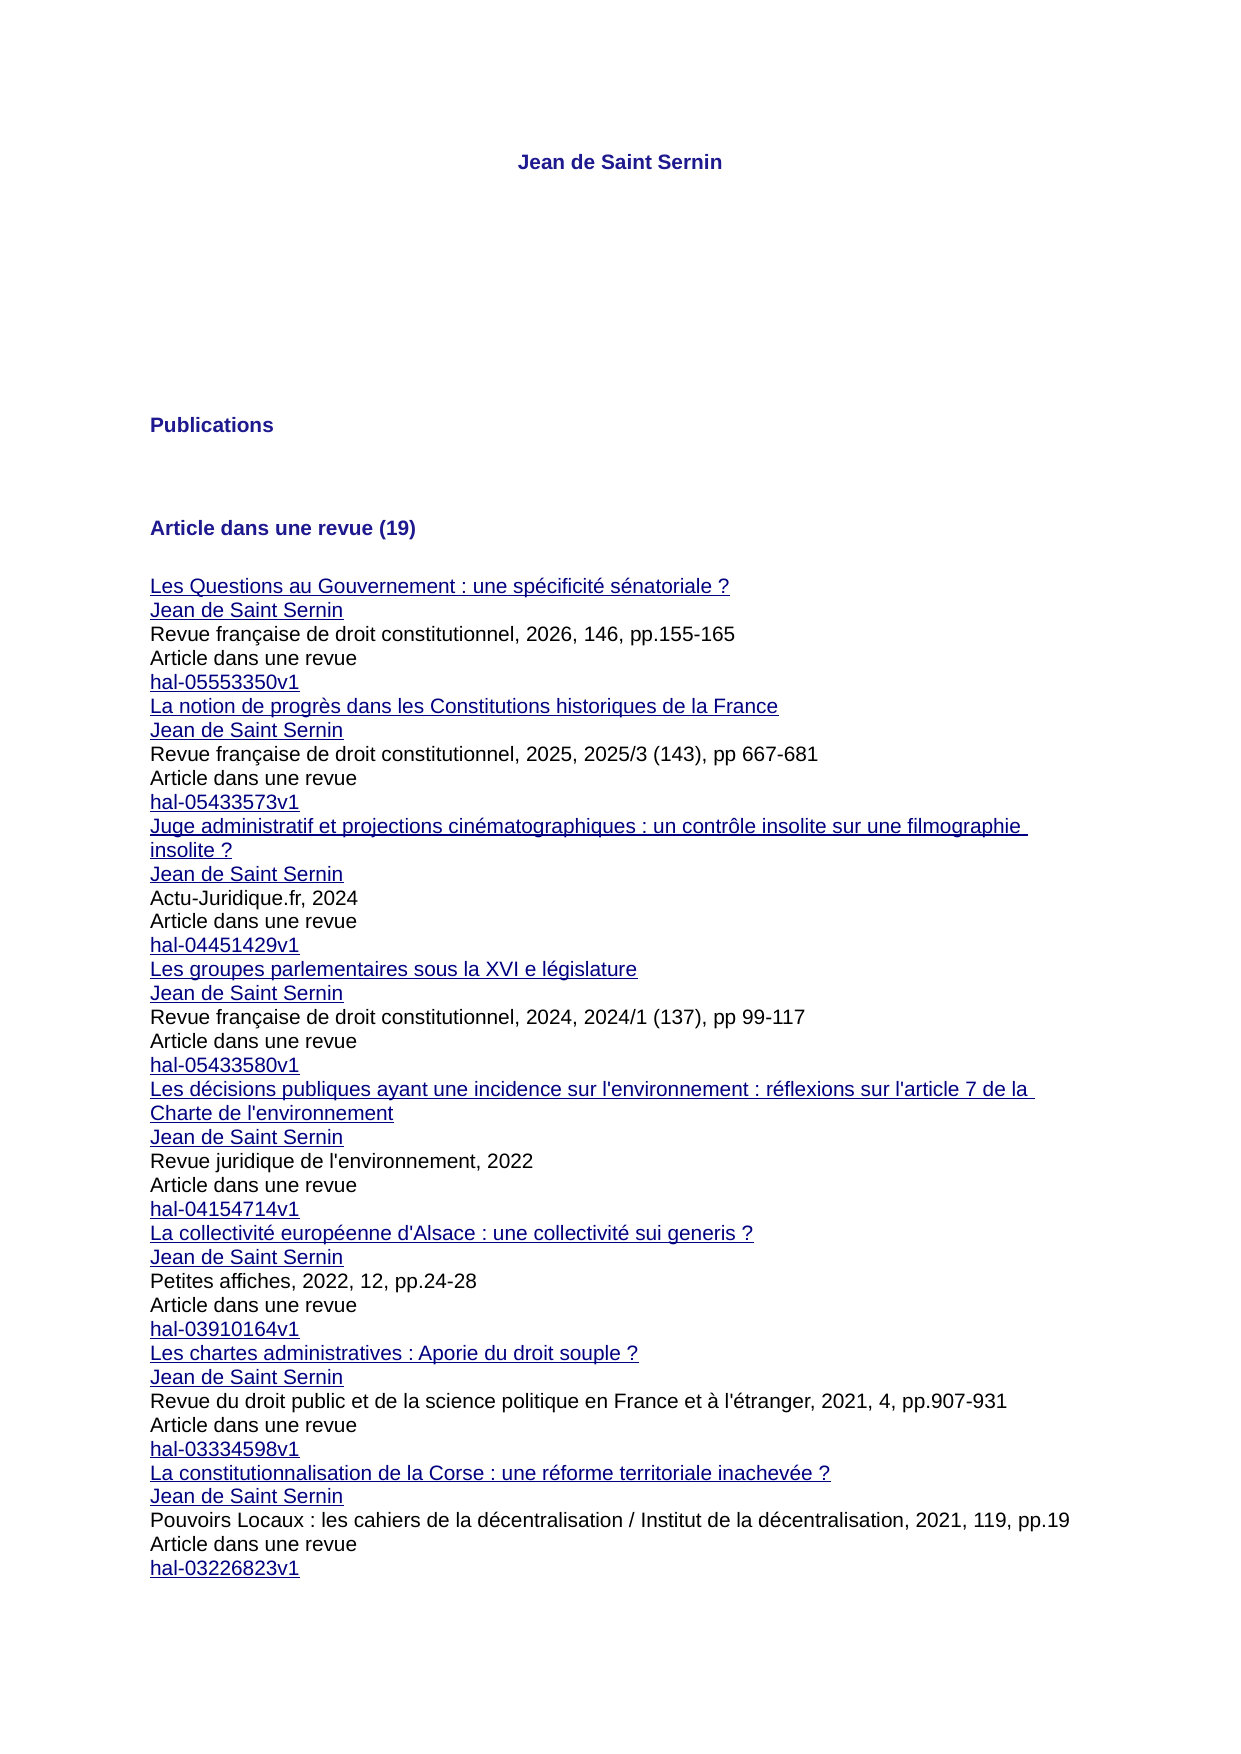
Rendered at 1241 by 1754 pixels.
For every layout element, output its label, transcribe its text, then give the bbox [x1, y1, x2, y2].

subtitle Publications [150, 412, 1090, 436]
table_cell La collectivité européenne d'Alsace : une collectivité sui generis ? Jean de Saint Sernin Petites affiches, 2022, 12, pp.24-28 Article dans une revue hal-03910164v1 [150, 1221, 1090, 1341]
table_cell La constitutionnalisation de la Corse : une réforme territoriale inachevée ? Jean de Saint Sernin Pouvoirs Locaux : les cahiers de la décentralisation / Institut de la décentralisation, 2021, 119, pp.19 Article dans une revue hal-03226823v1 [150, 1460, 1090, 1580]
subtitle Article dans une revue (19) [150, 516, 1090, 539]
table_cell La notion de progrès dans les Constitutions historiques de la France Jean de Saint Sernin Revue française de droit constitutionnel, 2025, 2025/3 (143), pp 667-681 Article dans une revue hal-05433573v1 [150, 694, 1090, 813]
table_cell Les décisions publiques ayant une incidence sur l'environnement : réflexions sur l'article 7 de la Charte de l'environnement Jean de Saint Sernin Revue juridique de l'environnement, 2022 Article dans une revue hal-04154714v1 [150, 1077, 1090, 1221]
table_cell Les chartes administratives : Aporie du droit souple ? Jean de Saint Sernin Revue du droit public et de la science politique en France et à l'étranger, 2021, 4, pp.907-931 Article dans une revue hal-03334598v1 [150, 1341, 1090, 1460]
subtitle Jean de Saint Sernin [150, 150, 1090, 174]
table_header Les Questions au Gouvernement : une spécificité sénatoriale ? Jean de Saint Sernin Revue française de droit constitutionnel, 2026, 146, pp.155-165 Article dans une revue hal-05553350v1 [150, 574, 1090, 694]
table_cell Les groupes parlementaires sous la XVI e législature Jean de Saint Sernin Revue française de droit constitutionnel, 2024, 2024/1 (137), pp 99-117 Article dans une revue hal-05433580v1 [150, 957, 1090, 1077]
table_cell Juge administratif et projections cinématographiques : un contrôle insolite sur une filmographie insolite ? Jean de Saint Sernin Actu-Juridique.fr, 2024 Article dans une revue hal-04451429v1 [150, 814, 1090, 957]
